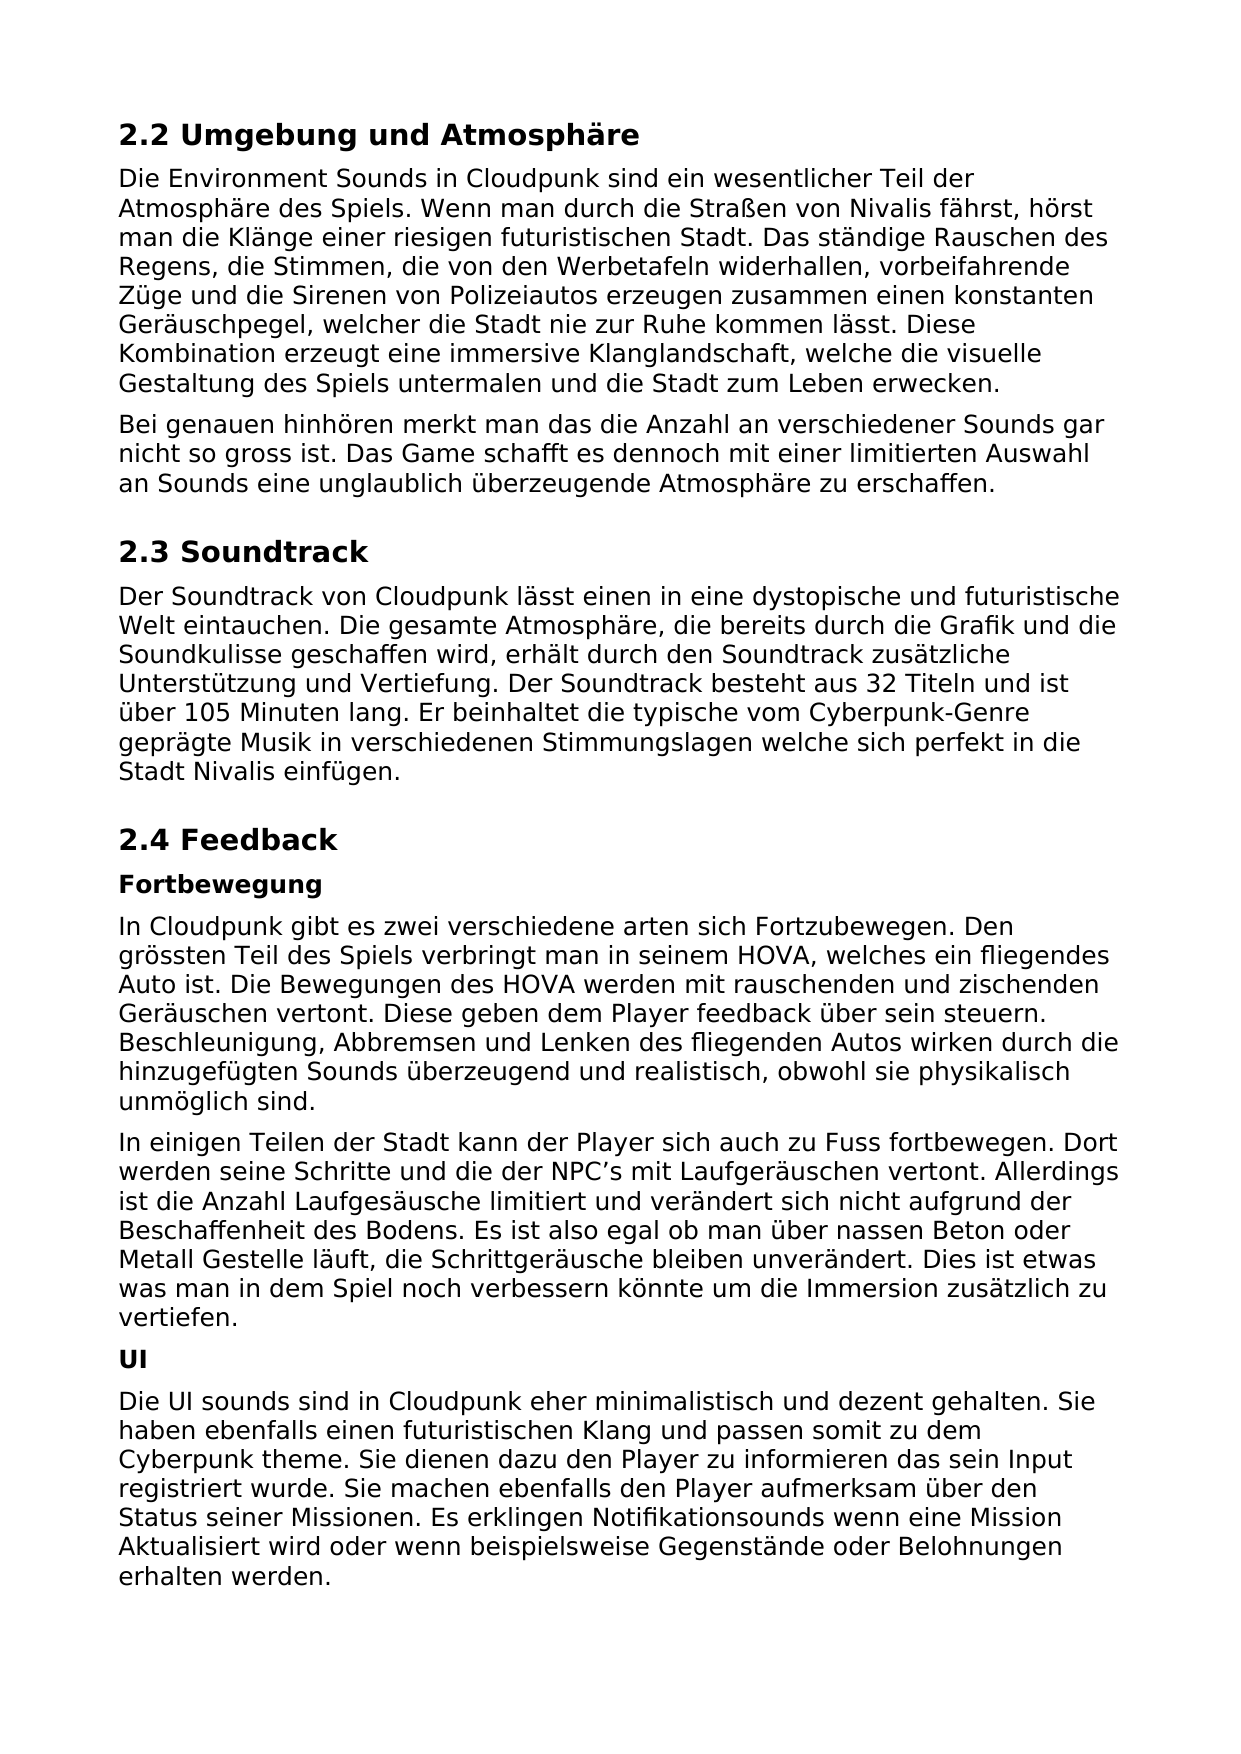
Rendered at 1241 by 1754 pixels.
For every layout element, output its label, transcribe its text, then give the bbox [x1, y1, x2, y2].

text In Cloudpunk gibt es zwei verschiedene arten sich Fortzubewegen. Den grössten Teil des Spiels verbringt man in seinem HOVA, welches ein fliegendes Auto ist. Die Bewegungen des HOVA werden mit rauschenden und zischenden Geräuschen vertont. Diese geben dem Player feedback über sein steuern. Beschleunigung, Abbremsen und Lenken des fliegenden Autos wirken durch die hinzugefügten Sounds überzeugend und realistisch, obwohl sie physikalisch unmöglich sind. [118, 912, 1122, 1116]
text In einigen Teilen der Stadt kann der Player sich auch zu Fuss fortbewegen. Dort werden seine Schritte und die der NPC’s mit Laufgeräuschen vertont. Allerdings ist die Anzahl Laufgesäusche limitiert und verändert sich nicht aufgrund der Beschaffenheit des Bodens. Es ist also egal ob man über nassen Beton oder Metall Gestelle läuft, die Schrittgeräusche bleiben unverändert. Dies ist etwas was man in dem Spiel noch verbessern könnte um die Immersion zusätzlich zu vertiefen. [118, 1128, 1122, 1332]
text Die Environment Sounds in Cloudpunk sind ein wesentlicher Teil der Atmosphäre des Spiels. Wenn man durch die Straßen von Nivalis fährst, hörst man die Klänge einer riesigen futuristischen Stadt. Das ständige Rauschen des Regens, die Stimmen, die von den Werbetafeln widerhallen, vorbeifahrende Züge und die Sirenen von Polizeiautos erzeugen zusammen einen konstanten Geräuschpegel, welcher die Stadt nie zur Ruhe kommen lässt. Diese Kombination erzeugt eine immersive Klanglandschaft, welche die visuelle Gestaltung des Spiels untermalen und die Stadt zum Leben erwecken. [118, 164, 1122, 398]
text UI [118, 1345, 1122, 1374]
subtitle 2.2 Umgebung und Atmosphäre [118, 118, 1122, 152]
text Der Soundtrack von Cloudpunk lässt einen in eine dystopische und futuristische Welt eintauchen. Die gesamte Atmosphäre, die bereits durch die Grafik und die Soundkulisse geschaffen wird, erhält durch den Soundtrack zusätzliche Unterstützung und Vertiefung. Der Soundtrack besteht aus 32 Titeln und ist über 105 Minuten lang. Er beinhaltet die typische vom Cyberpunk-Genre geprägte Musik in verschiedenen Stimmungslagen welche sich perfekt in die Stadt Nivalis einfügen. [118, 582, 1122, 786]
text Die UI sounds sind in Cloudpunk eher minimalistisch und dezent gehalten. Sie haben ebenfalls einen futuristischen Klang und passen somit zu dem Cyberpunk theme. Sie dienen dazu den Player zu informieren das sein Input registriert wurde. Sie machen ebenfalls den Player aufmerksam über den Status seiner Missionen. Es erklingen Notifikationsounds wenn eine Mission Aktualisiert wird oder wenn beispielsweise Gegenstände oder Belohnungen erhalten werden. [118, 1387, 1122, 1591]
subtitle 2.3 Soundtrack [118, 535, 1122, 569]
subtitle 2.4 Feedback [118, 823, 1122, 857]
text Fortbewegung [118, 870, 1122, 899]
text Bei genauen hinhören merkt man das die Anzahl an verschiedener Sounds gar nicht so gross ist. Das Game schafft es dennoch mit einer limitierten Auswahl an Sounds eine unglaublich überzeugende Atmosphäre zu erschaffen. [118, 410, 1122, 498]
